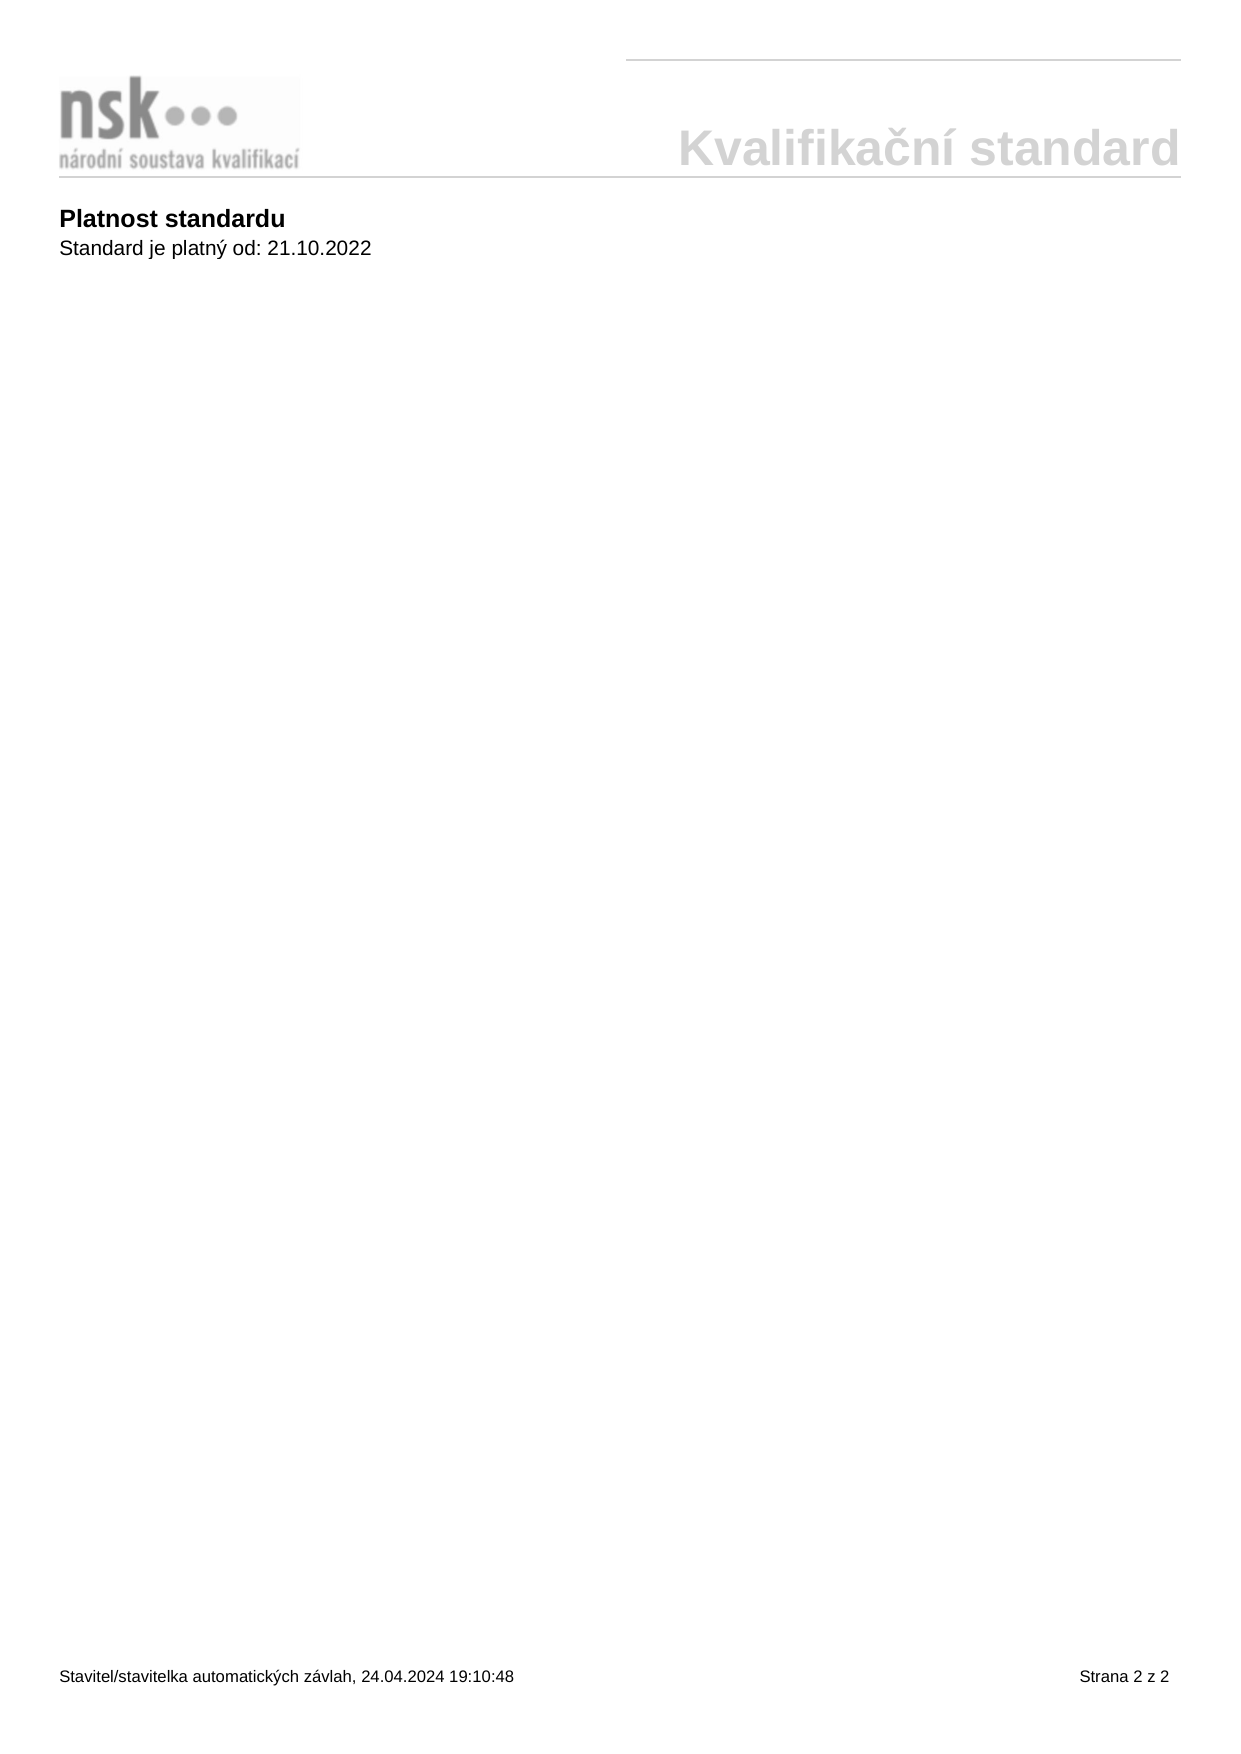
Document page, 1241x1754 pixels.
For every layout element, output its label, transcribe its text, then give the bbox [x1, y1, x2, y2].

table_cell [626, 1159, 862, 1409]
table_cell Stavitel/stavitelka automatických závlah, 24.04.2024 19:10:48 [59, 1658, 862, 1694]
table_cell [484, 259, 620, 559]
table_cell [484, 194, 620, 200]
table_cell [620, 859, 626, 1159]
table_cell [1169, 259, 1181, 559]
table_cell [1093, 1159, 1169, 1409]
table_cell [620, 1159, 626, 1409]
table_cell [1093, 1409, 1169, 1658]
table_cell Platnost standardu [59, 200, 1181, 236]
table_cell [59, 259, 483, 559]
table_cell [862, 859, 1093, 1159]
table_cell [626, 559, 862, 859]
table_cell Kvalifikační standard [626, 61, 1181, 176]
table_cell [626, 194, 862, 200]
table_cell [1169, 1658, 1181, 1694]
table_cell [484, 1159, 620, 1409]
table_cell [1093, 559, 1169, 859]
table_cell [59, 559, 483, 859]
table_cell [59, 178, 1181, 194]
table_cell Strana 2 z 2 [862, 1658, 1169, 1694]
table_cell [862, 194, 1093, 200]
table_cell [484, 171, 620, 176]
table_cell [484, 559, 620, 859]
table_cell [1169, 559, 1181, 859]
picture [58, 59, 621, 171]
table_cell [1093, 259, 1169, 559]
table_cell [1169, 1409, 1181, 1658]
table_cell [1169, 1159, 1181, 1409]
table_cell [626, 1409, 862, 1658]
table_cell [484, 1409, 620, 1658]
table_cell [1169, 859, 1181, 1159]
table_cell [620, 1409, 626, 1658]
table_cell [626, 859, 862, 1159]
table_cell [620, 259, 626, 559]
table_cell [59, 171, 483, 176]
table_cell [484, 859, 620, 1159]
table_cell [1169, 194, 1181, 200]
table_cell [862, 1159, 1093, 1409]
table_cell [1093, 194, 1169, 200]
table_cell [862, 1409, 1093, 1658]
table_cell [626, 259, 862, 559]
table_cell Standard je platný od: 21.10.2022 [59, 236, 1181, 259]
table_cell [59, 1409, 483, 1658]
table_cell [621, 59, 626, 170]
table_cell [59, 194, 483, 200]
table_cell [862, 559, 1093, 859]
table_cell [59, 859, 483, 1159]
table_cell [620, 559, 626, 859]
table_cell [1093, 859, 1169, 1159]
table_cell [862, 259, 1093, 559]
table_cell [59, 1159, 483, 1409]
